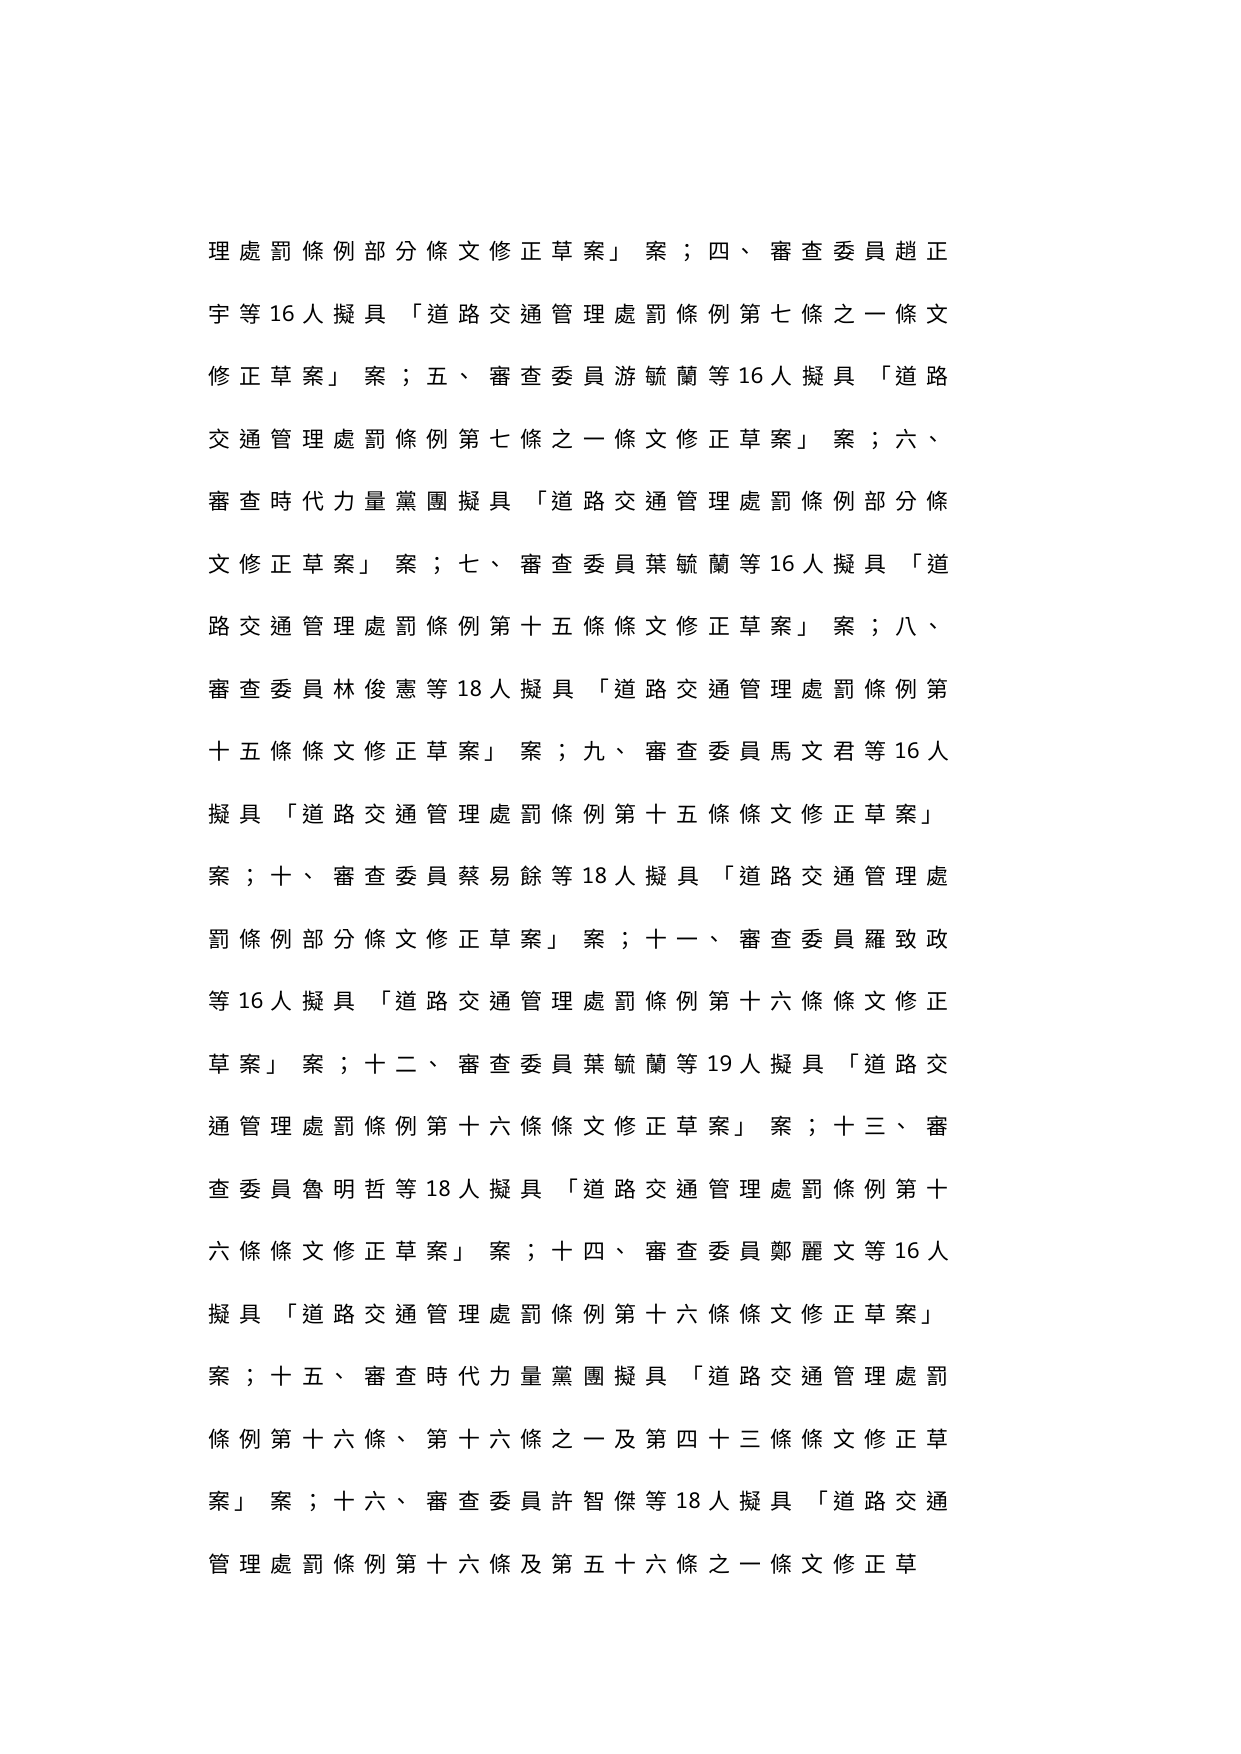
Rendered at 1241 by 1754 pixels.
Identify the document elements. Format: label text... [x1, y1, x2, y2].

table_cell [1023, 219, 1053, 1594]
table_cell ） [1091, 219, 1108, 1594]
table_cell 187 [986, 219, 1023, 1594]
table_cell [1053, 219, 1091, 1594]
table_cell （ [967, 219, 986, 1594]
table_cell 理處罰條例部分條文修正草案」案；四、審查委員趙正宇等16人擬具「道路交通管理處罰條例第七條之一條文修正草案」案；五、審查委員游毓蘭等16人擬具「道路交通管理處罰條例第七條之一條文修正草案」案；六、審查時代力量黨團擬具「道路交通管理處罰條例部分條文修正草案」案；七、審查委員葉毓蘭等16人擬具「道路交通管理處罰條例第十五條條文修正草案」案；八、審查委員林俊憲等18人擬具「道路交通管理處罰條例第十五條條文修正草案」案；九、審查委員馬文君等16人擬具「道路交通管理處罰條例第十五條條文修正草案」案；十、審查委員蔡易餘等18人擬具「道路交通管理處罰條例部分條文修正草案」案；十一、審查委員羅致政等16人擬具「道路交通管理處罰條例第十六條條文修正草案」案；十二、審查委員葉毓蘭等19人擬具「道路交通管理處罰條例第十六條條文修正草案」案；十三、審查委員魯明哲等18人擬具「道路交通管理處罰條例第十六條條文修正草案」案；十四、審查委員鄭麗文等16人擬具「道路交通管理處罰條例第十六條條文修正草案」案；十五、審查時代力量黨團擬具「道路交通管理處罰條例第十六條、第十六條之一及第四十三條條文修正草案」案；十六、審查委員許智傑等18人擬具「道路交通管理處罰條例第十六條及第五十六條之一條文修正草 [150, 219, 967, 1594]
